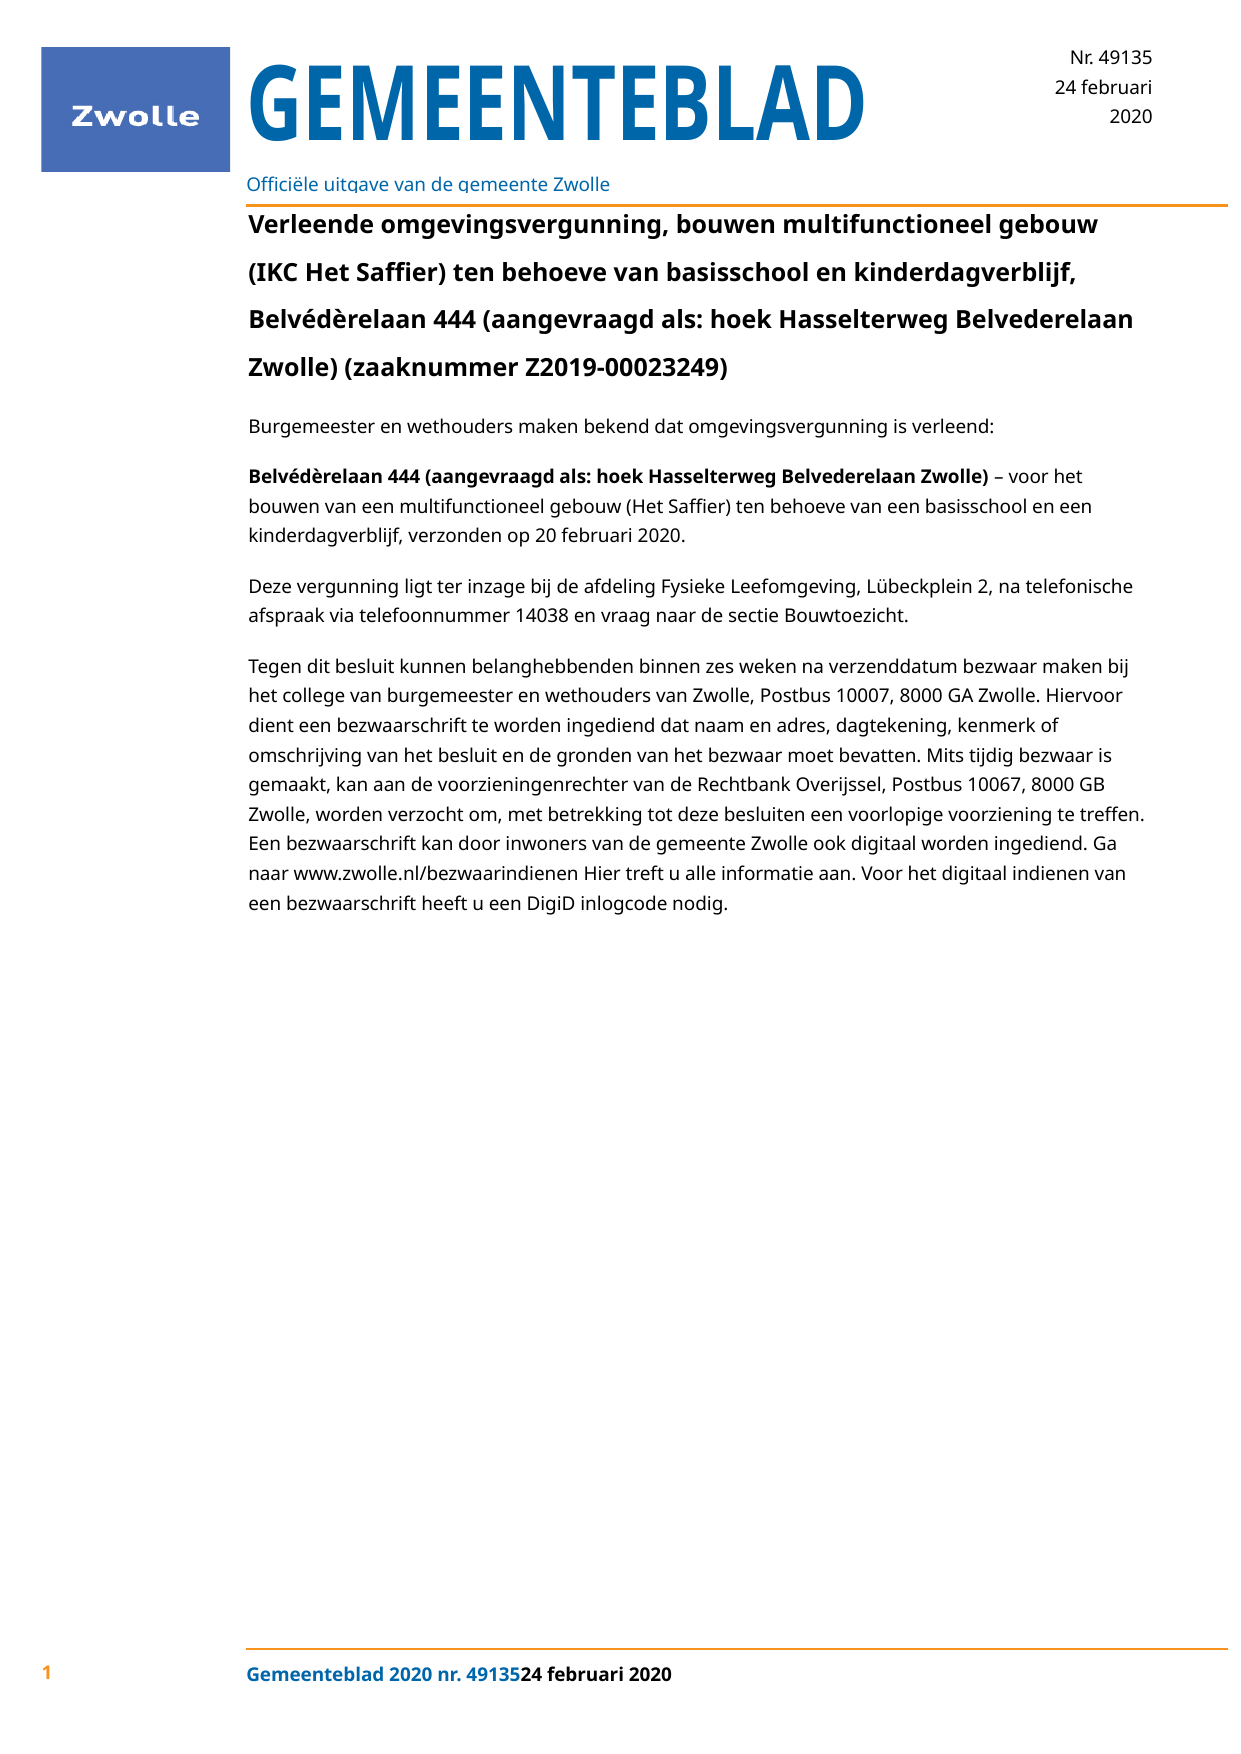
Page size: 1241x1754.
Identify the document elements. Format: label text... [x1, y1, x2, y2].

text Verleende omgevingsvergunning, bouwen multifunctioneel gebouw (IKC Het Saffier) ten behoeve van basisschool en kinderdagverblijf, Belvédèrelaan 444 (aangevraagd als: hoek Hasselterweg Belvederelaan Zwolle) (zaaknummer Z2019-00023249) [248, 207, 1152, 384]
picture [41, 47, 231, 172]
text Burgemeester en wethouders maken bekend dat omgevingsvergunning is verleend: [248, 413, 1152, 439]
text Belvédèrelaan 444 (aangevraagd als: hoek Hasselterweg Belvederelaan Zwolle) – voor het bouwen van een multifunctioneel gebouw (Het Saffier) ten behoeve van een basisschool en een kinderdagverblijf, verzonden op 20 februari 2020. [248, 463, 1152, 548]
text Deze vergunning ligt ter inzage bij de afdeling Fysieke Leefomgeving, Lübeckplein 2, na telefonische afspraak via telefoonnummer 14038 en vraag naar de sectie Bouwtoezicht. [248, 573, 1152, 628]
text Tegen dit besluit kunnen belanghebbenden binnen zes weken na verzenddatum bezwaar maken bij het college van burgemeester en wethouders van Zwolle, Postbus 10007, 8000 GA Zwolle. Hiervoor dient een bezwaarschrift te worden ingediend dat naam en adres, dagtekening, kenmerk of omschrijving van het besluit en de gronden van het bezwaar moet bevatten. Mits tijdig bezwaar is gemaakt, kan aan de voorzieningenrechter van de Rechtbank Overijssel, Postbus 10067, 8000 GB Zwolle, worden verzocht om, met betrekking tot deze besluiten een voorlopige voorziening te treffen. Een bezwaarschrift kan door inwoners van de gemeente Zwolle ook digitaal worden ingediend. Ga naar www.zwolle.nl/bezwaarindienen Hier treft u alle informatie aan. Voor het digitaal indienen van een bezwaarschrift heeft u een DigiD inlogcode nodig. [248, 653, 1152, 916]
